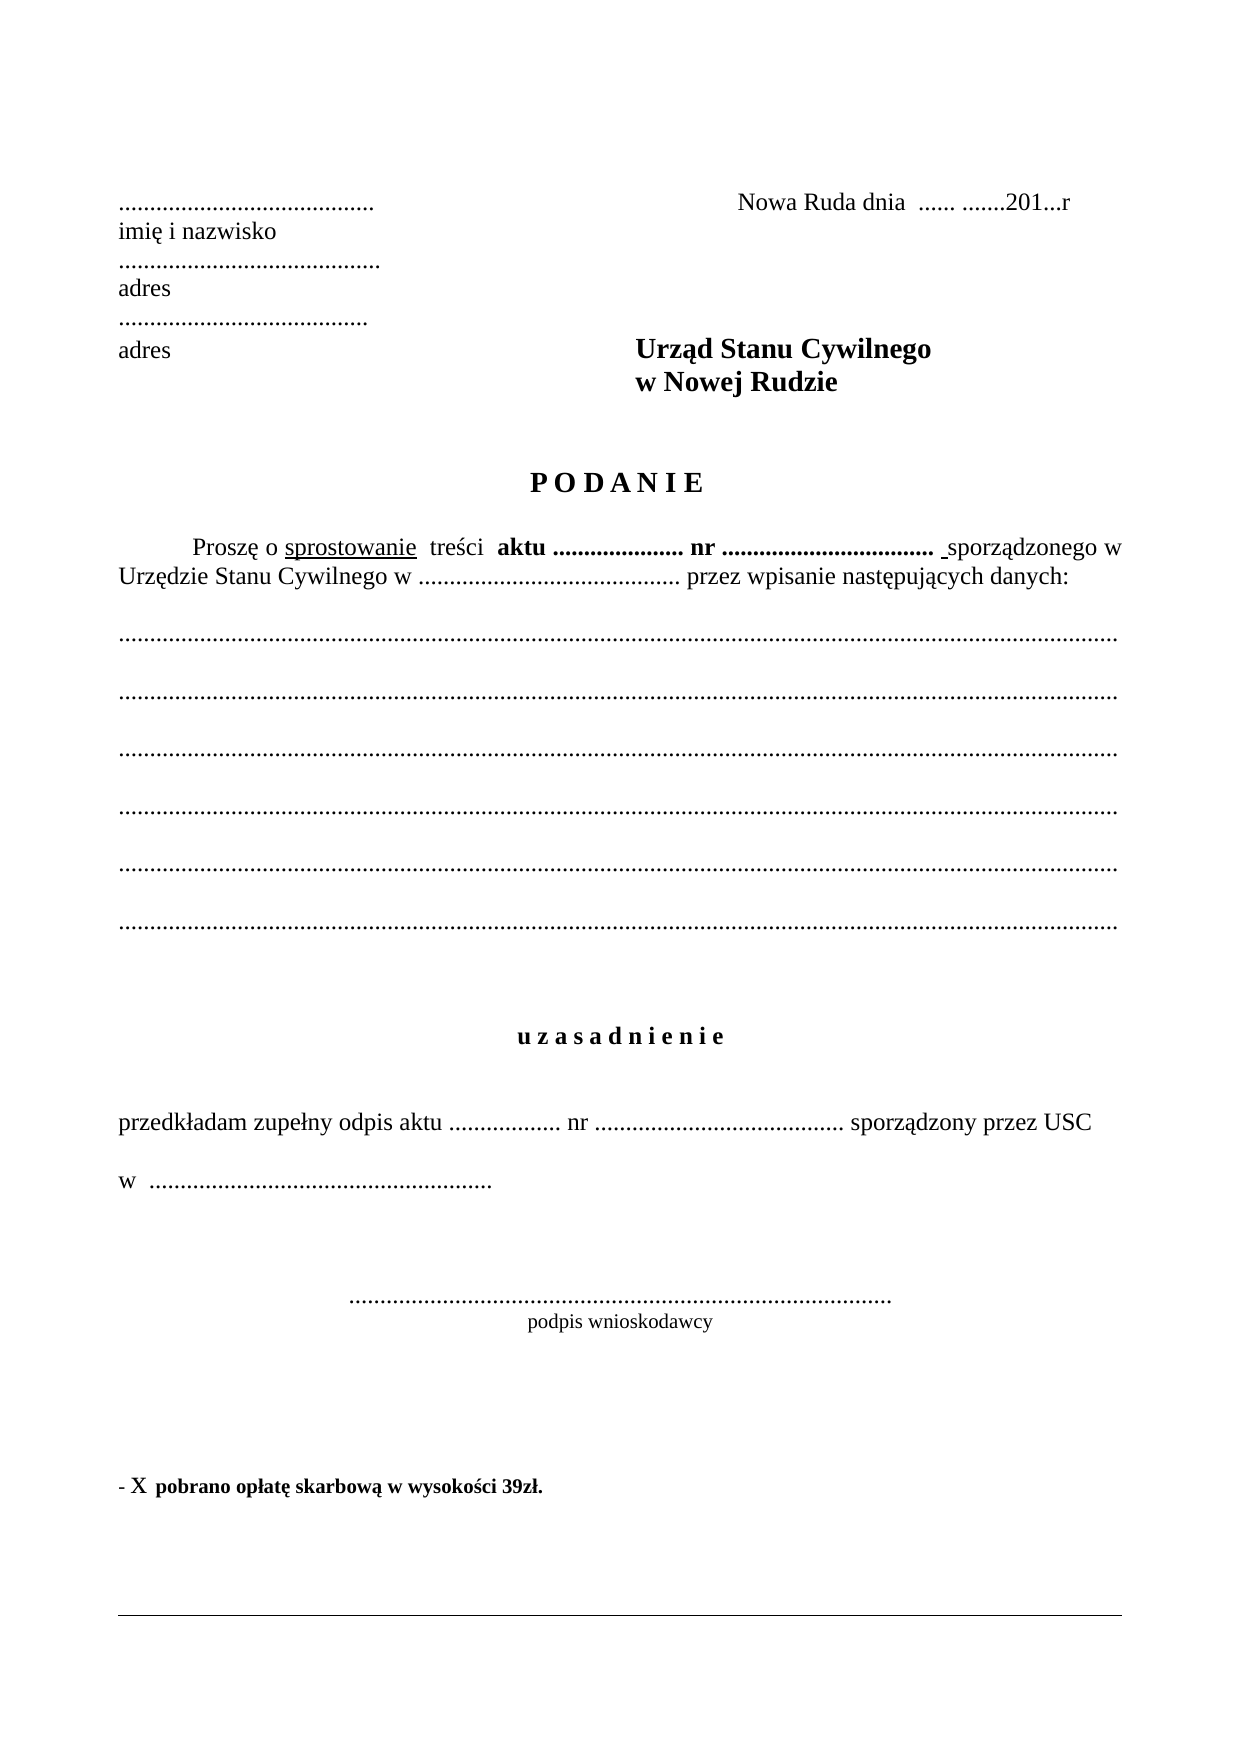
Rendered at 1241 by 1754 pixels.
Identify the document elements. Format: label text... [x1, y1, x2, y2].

table_cell [118, 153, 274, 187]
text przedkładam zupełny odpis aktu .................. nr ........................................ sporządzony przez USC [118, 1107, 1122, 1136]
table_header [118, 118, 274, 153]
table_header [275, 118, 428, 153]
text ................................................................................................................................................................ [118, 733, 1122, 762]
text P O D A N I E [118, 465, 1122, 499]
text adres [118, 273, 1122, 302]
text ................................................................................................................................................................ [118, 618, 1122, 647]
text w Nowej Rudzie [118, 364, 1122, 398]
text u z a s a d n i e n i e [118, 1021, 1122, 1050]
text ................................................................................................................................................................ [118, 906, 1122, 935]
text ................................................................................................................................................................ [118, 676, 1122, 705]
text imię i nazwisko [118, 216, 1122, 245]
text ................................................................................................................................................................ [118, 848, 1122, 877]
text - x pobrano opłatę skarbową w wysokości 39zł. [118, 1462, 1122, 1501]
text ....................................................................................... [118, 1280, 1122, 1308]
text Proszę o sprostowanie treści aktu ..................... nr .................................. sporządzonego w Urzędzie Stanu Cywilnego w .......................................... przez wpisanie następujących danych: [118, 532, 1122, 590]
text adres Urząd Stanu Cywilnego [118, 331, 1122, 364]
text ........................................ [118, 302, 1122, 331]
table_cell [275, 153, 428, 187]
text podpis wnioskodawcy [118, 1308, 1122, 1333]
text .......................................... [118, 245, 1122, 273]
text ......................................... Nowa Ruda dnia ...... .......201...r [118, 187, 1122, 216]
text w ....................................................... [118, 1165, 1122, 1193]
text ................................................................................................................................................................ [118, 791, 1122, 820]
